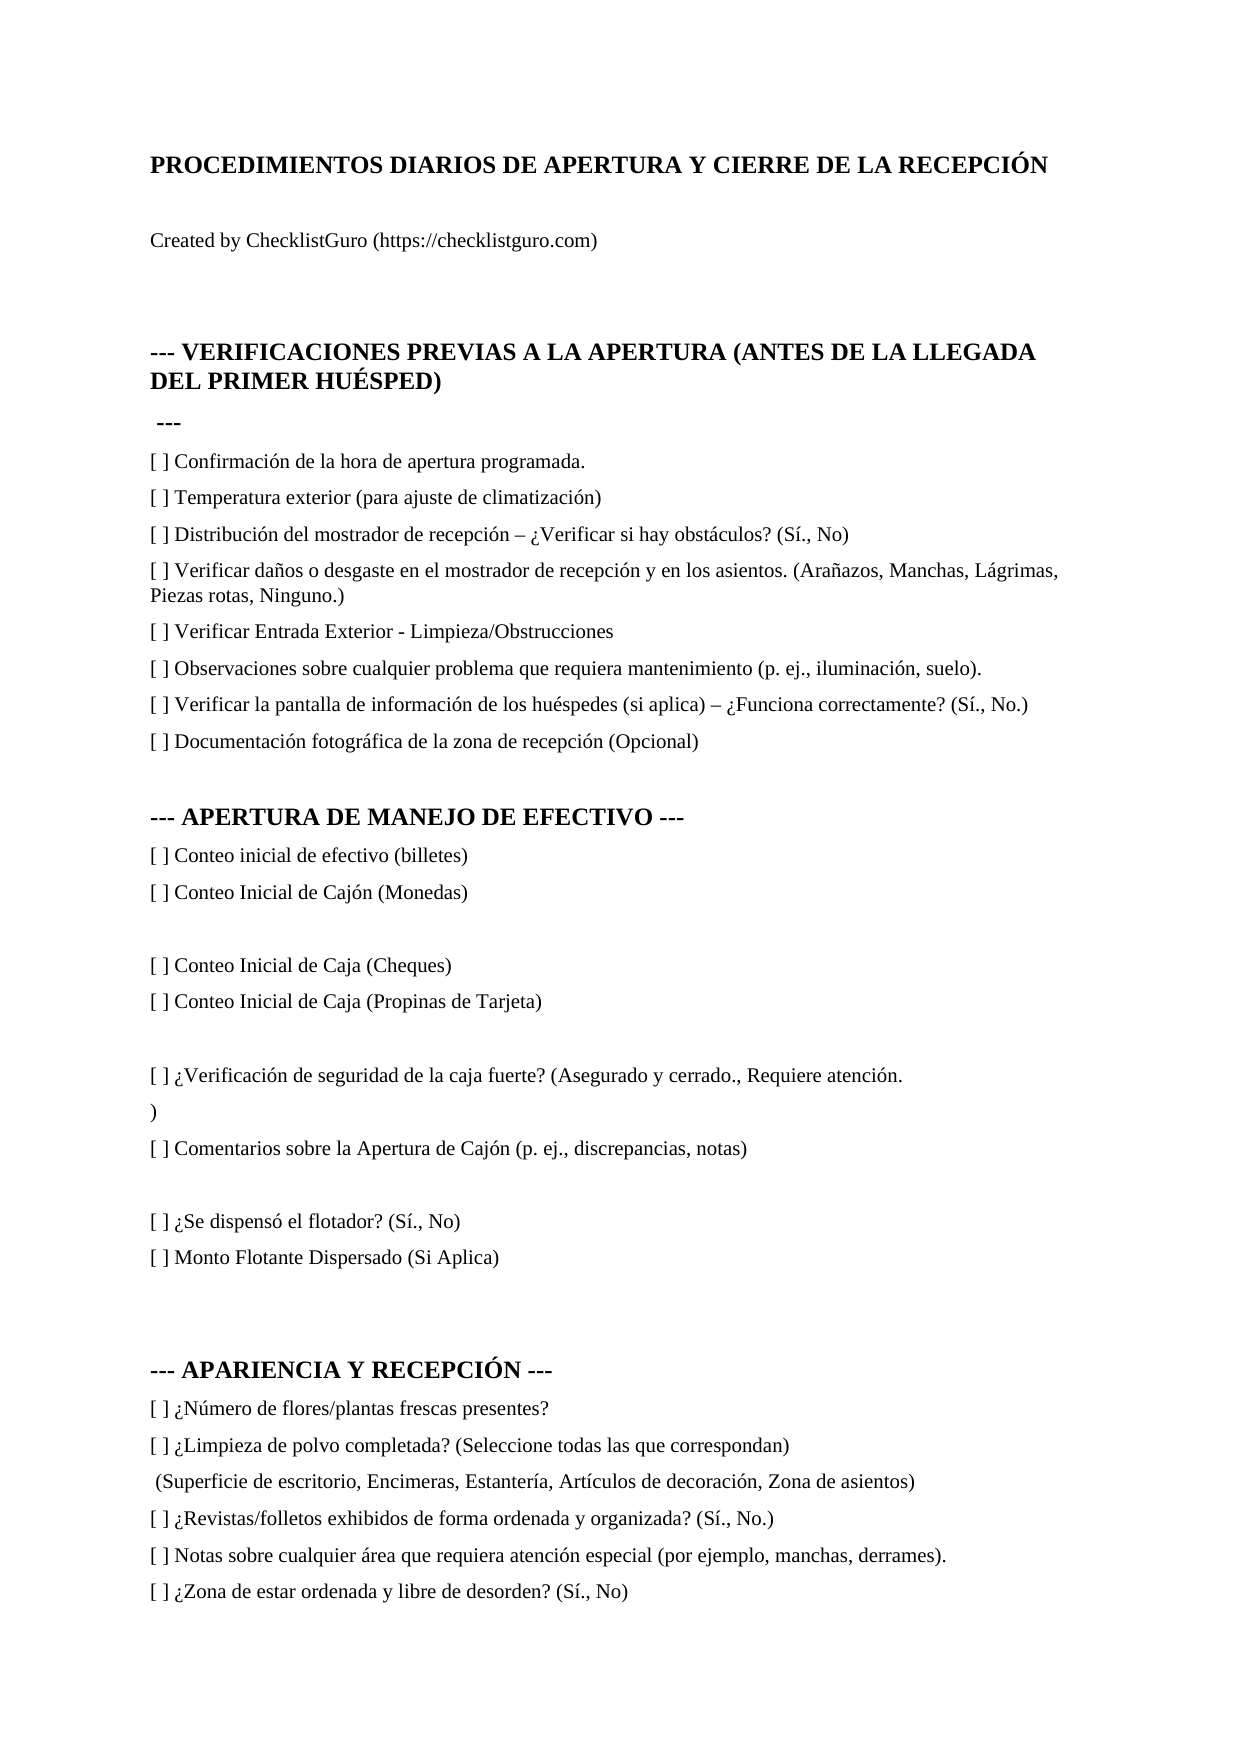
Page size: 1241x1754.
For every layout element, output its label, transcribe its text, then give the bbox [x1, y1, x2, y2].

text --- APARIENCIA Y RECEPCIÓN --- [150, 1355, 1090, 1384]
text [ ] ¿Limpieza de polvo completada? (Seleccione todas las que correspondan) [150, 1433, 1090, 1457]
text [ ] Conteo Inicial de Cajón (Monedas) [150, 880, 1090, 904]
text PROCEDIMIENTOS DIARIOS DE APERTURA Y CIERRE DE LA RECEPCIÓN [150, 150, 1090, 179]
text [ ] Verificar la pantalla de información de los huéspedes (si aplica) – ¿Funciona correctamente? (Sí., No.) [150, 692, 1090, 716]
text [ ] ¿Zona de estar ordenada y libre de desorden? (Sí., No) [150, 1579, 1090, 1603]
text --- APERTURA DE MANEJO DE EFECTIVO --- [150, 802, 1090, 831]
text [ ] Conteo Inicial de Caja (Propinas de Tarjeta) [150, 989, 1090, 1013]
text Created by ChecklistGuro (https://checklistguro.com) [150, 228, 1090, 252]
text [ ] Comentarios sobre la Apertura de Cajón (p. ej., discrepancias, notas) [150, 1136, 1090, 1160]
text [ ] Conteo inicial de efectivo (billetes) [150, 843, 1090, 867]
text --- VERIFICACIONES PREVIAS A LA APERTURA (ANTES DE LA LLEGADA DEL PRIMER HUÉSPED) [150, 337, 1090, 395]
text [ ] Verificar daños o desgaste en el mostrador de recepción y en los asientos. (Arañazos, Manchas, Lágrimas, Piezas rotas, Ninguno.) [150, 558, 1090, 607]
text [ ] ¿Revistas/folletos exhibidos de forma ordenada y organizada? (Sí., No.) [150, 1506, 1090, 1530]
text [ ] Observaciones sobre cualquier problema que requiera mantenimiento (p. ej., iluminación, suelo). [150, 656, 1090, 680]
text [ ] Documentación fotográfica de la zona de recepción (Opcional) [150, 729, 1090, 753]
text (Superficie de escritorio, Encimeras, Estantería, Artículos de decoración, Zona de asientos) [150, 1469, 1090, 1493]
text --- [150, 407, 1090, 436]
text [ ] Monto Flotante Dispersado (Si Aplica) [150, 1245, 1090, 1269]
text [ ] Notas sobre cualquier área que requiera atención especial (por ejemplo, manchas, derrames). [150, 1542, 1090, 1567]
text [ ] Distribución del mostrador de recepción – ¿Verificar si hay obstáculos? (Sí., No) [150, 522, 1090, 546]
text [ ] ¿Se dispensó el flotador? (Sí., No) [150, 1209, 1090, 1233]
text ) [150, 1099, 1090, 1123]
text [ ] ¿Verificación de seguridad de la caja fuerte? (Asegurado y cerrado., Requiere atención. [150, 1062, 1090, 1087]
text [ ] ¿Número de flores/plantas frescas presentes? [150, 1396, 1090, 1420]
text [ ] Confirmación de la hora de apertura programada. [150, 449, 1090, 473]
text [ ] Conteo Inicial de Caja (Cheques) [150, 953, 1090, 977]
text [ ] Verificar Entrada Exterior - Limpieza/Obstrucciones [150, 619, 1090, 643]
text [ ] Temperatura exterior (para ajuste de climatización) [150, 485, 1090, 509]
